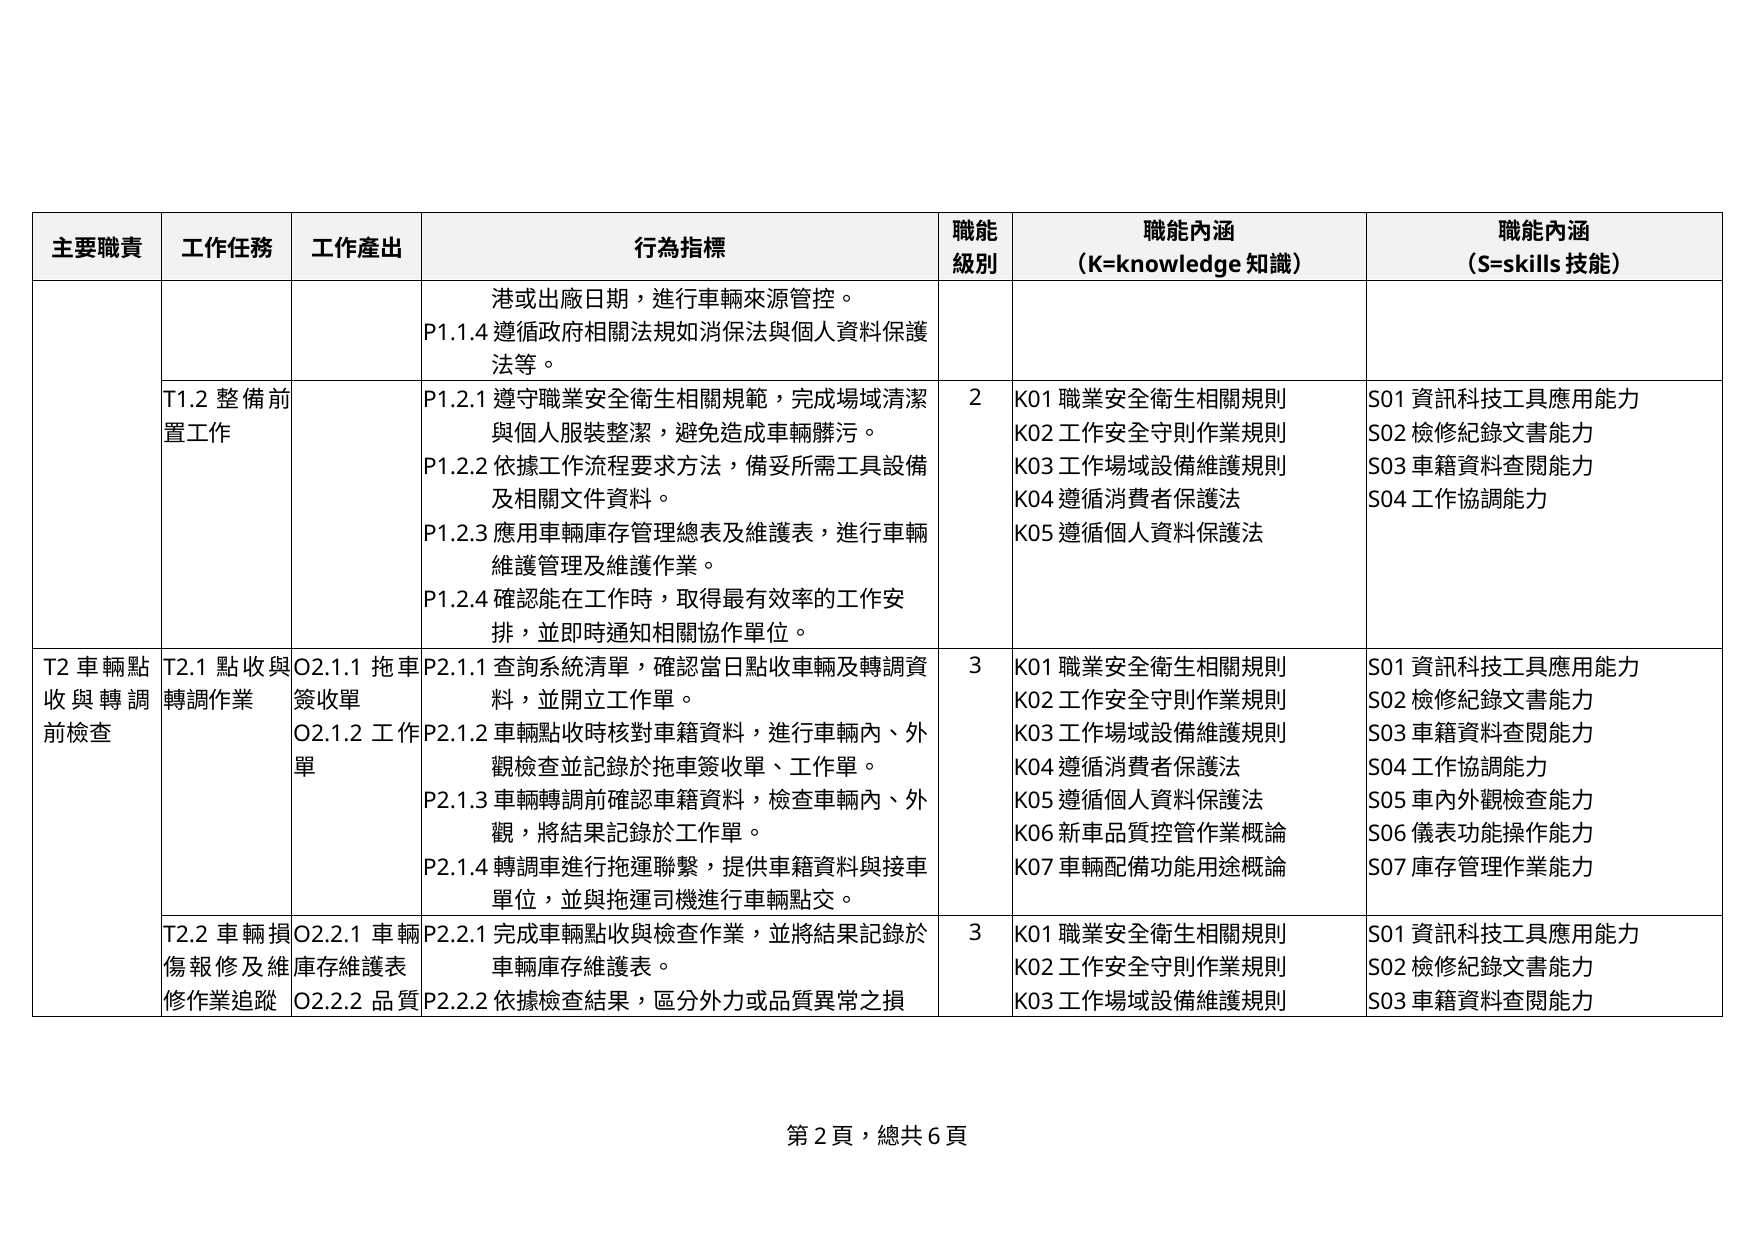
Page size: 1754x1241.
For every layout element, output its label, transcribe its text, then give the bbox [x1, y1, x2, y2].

table_cell 3 [939, 916, 1012, 1016]
table_cell O2.1.1拖車簽收單 O2.1.2工作單 [292, 649, 421, 915]
table_cell P1.2.1遵守職業安全衛生相關規範，完成場域清潔與個人服裝整潔，避免造成車輛髒污。 P1.2.2依據工作流程要求方法，備妥所需工具設備及相關文件資料。 P1.2.3應用車輛庫存管理總表及維護表，進行車輛維護管理及維護作業。 P1.2.4確認能在工作時，取得最有效率的工作安排，並即時通知相關協作單位。 [422, 381, 938, 648]
table_cell T2.2車輛損傷報修及維修作業追蹤 [162, 916, 291, 1016]
table_cell P2.1.1查詢系統清單，確認當日點收車輛及轉調資料，並開立工作單。 P2.1.2車輛點收時核對車籍資料，進行車輛內、外觀檢查並記錄於拖車簽收單、工作單。 P2.1.3車輛轉調前確認車籍資料，檢查車輛內、外觀，將結果記錄於工作單。 P2.1.4轉調車進行拖運聯繫，提供車籍資料與接車單位，並與拖運司機進行車輛點交。 [422, 649, 938, 915]
table_cell [1013, 281, 1366, 380]
table_cell [33, 281, 161, 648]
table_cell 港或出廠日期，進行車輛來源管控。 P1.1.4遵循政府相關法規如消保法與個人資料保護法等。 [422, 281, 938, 380]
table_cell T1.2整備前置工作 [162, 381, 291, 648]
table_cell S01資訊科技工具應用能力 S02檢修紀錄文書能力 S03車籍資料查閱能力 S04工作協調能力 S05車內外觀檢查能力 S06儀表功能操作能力 S07庫存管理作業能力 [1367, 649, 1722, 915]
table_cell [162, 281, 291, 380]
table_header 工作任務 [162, 213, 291, 279]
table_header 工作產出 [292, 213, 421, 279]
table_cell K01職業安全衛生相關規則 K02工作安全守則作業規則 K03工作場域設備維護規則 K04遵循消費者保護法 K05遵循個人資料保護法 K06新車品質控管作業概論 K07車輛配備功能用途概論 [1013, 649, 1366, 915]
table_cell K01職業安全衛生相關規則 K02工作安全守則作業規則 K03工作場域設備維護規則 [1013, 916, 1366, 1016]
table_cell 3 [939, 649, 1012, 915]
table_cell T2.1點收與轉調作業 [162, 649, 291, 915]
table_cell [939, 281, 1012, 380]
table_cell [1367, 281, 1722, 380]
table_header 職能 級別 [939, 213, 1012, 279]
table_header 職能內涵 （K=knowledge知識） [1013, 213, 1366, 279]
table_cell T2車輛點收與轉調前檢查 [33, 649, 161, 1016]
table_cell P2.2.1完成車輛點收與檢查作業，並將結果記錄於車輛庫存維護表。 P2.2.2依據檢查結果，區分外力或品質異常之損 [422, 916, 938, 1016]
table_cell S01資訊科技工具應用能力 S02檢修紀錄文書能力 S03車籍資料查閱能力 [1367, 916, 1722, 1016]
table_header 主要職責 [33, 213, 161, 279]
table_header 職能內涵 （S=skills技能） [1367, 213, 1722, 279]
table_cell [292, 281, 421, 380]
table_cell K01職業安全衛生相關規則 K02工作安全守則作業規則 K03工作場域設備維護規則 K04遵循消費者保護法 K05遵循個人資料保護法 [1013, 381, 1366, 648]
table_cell O2.2.1車輛庫存維護表 O2.2.2品質 [292, 916, 421, 1016]
table_cell 2 [939, 381, 1012, 648]
table_cell [292, 381, 421, 648]
table_header 行為指標 [422, 213, 938, 279]
table_cell S01資訊科技工具應用能力 S02檢修紀錄文書能力 S03車籍資料查閱能力 S04工作協調能力 [1367, 381, 1722, 648]
